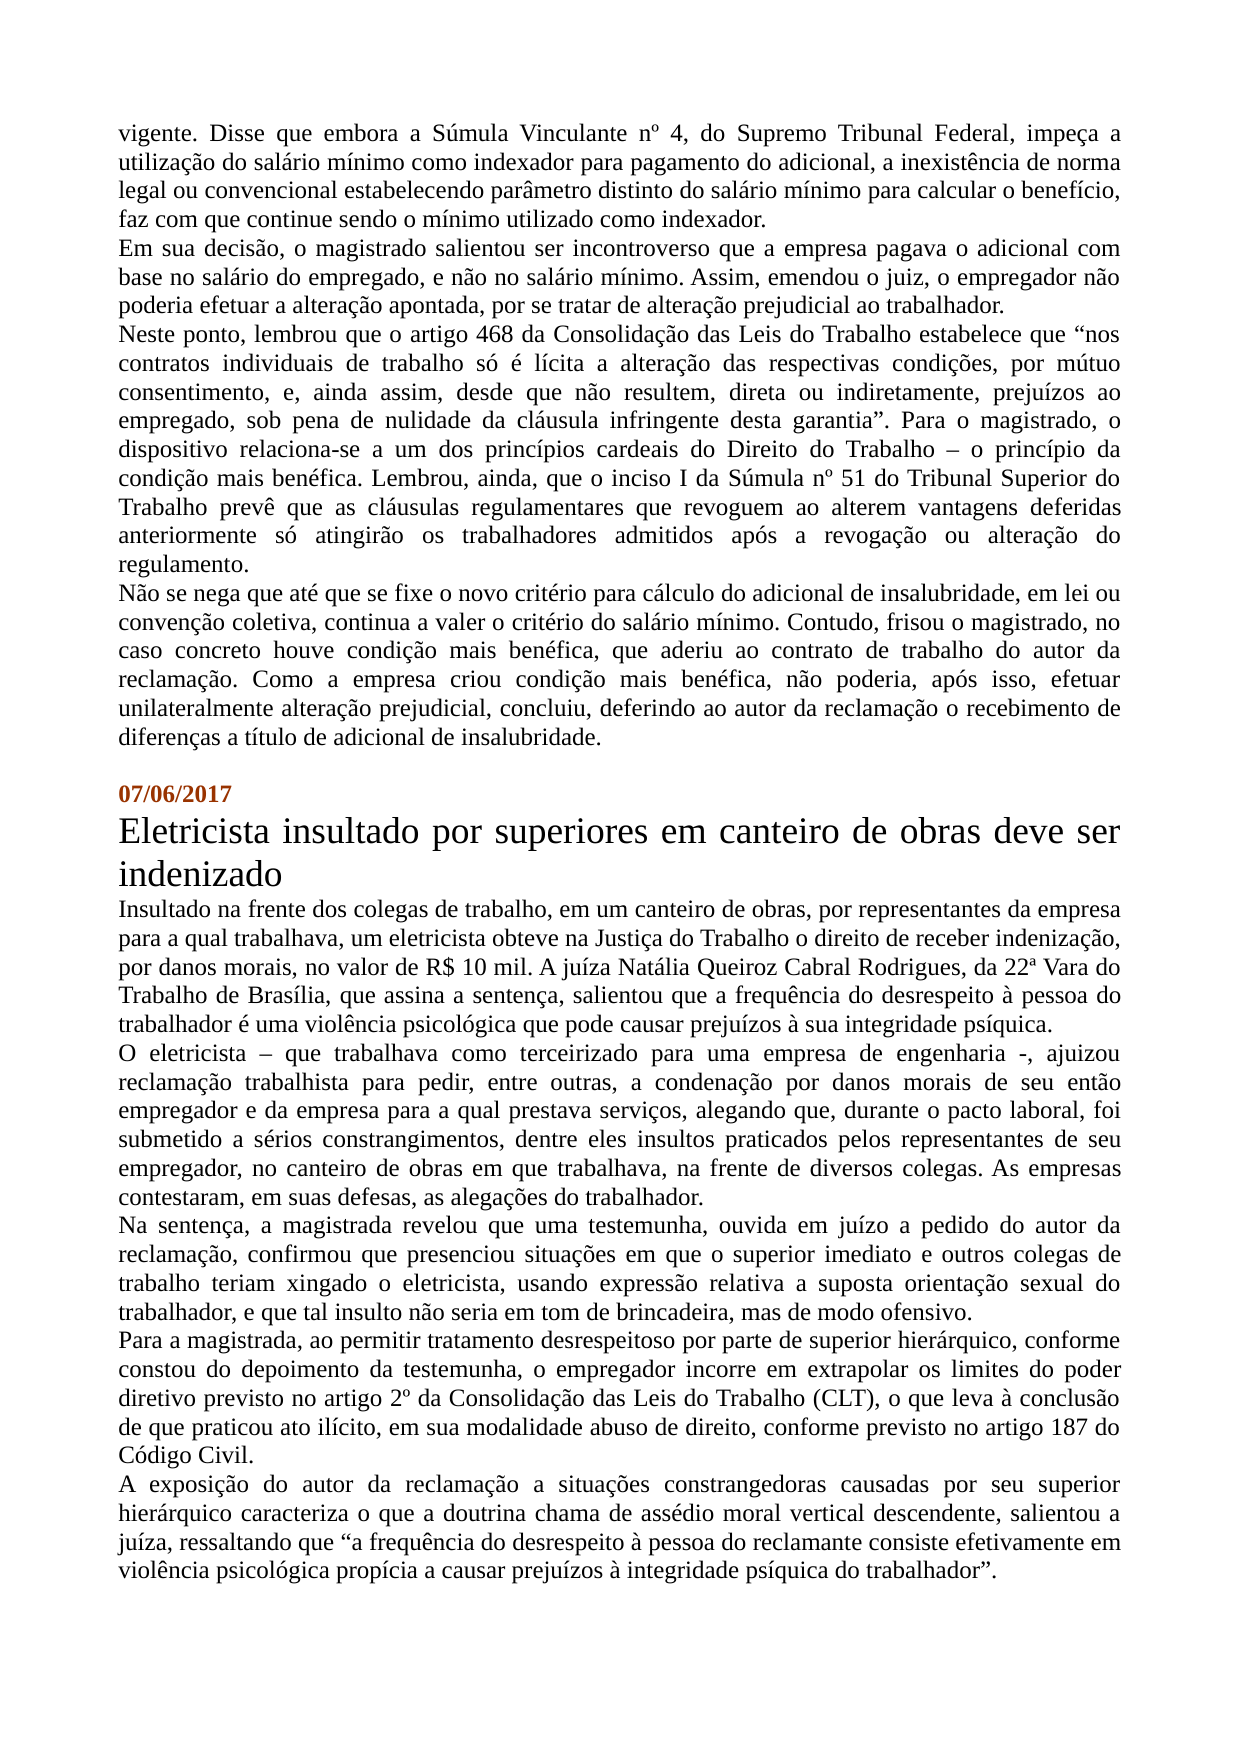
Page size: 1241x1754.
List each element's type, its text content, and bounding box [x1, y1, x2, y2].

text Para a magistrada, ao permitir tratamento desrespeitoso por parte de superior hierárquico, conforme constou do depoimento da testemunha, o empregador incorre em extrapolar os limites do poder diretivo previsto no artigo 2º da Consolidação das Leis do Trabalho (CLT), o que leva à conclusão de que praticou ato ilícito, em sua modalidade abuso de direito, conforme previsto no artigo 187 do Código Civil. [118, 1326, 1122, 1469]
text Insultado na frente dos colegas de trabalho, em um canteiro de obras, por representantes da empresa para a qual trabalhava, um eletricista obteve na Justiça do Trabalho o direito de receber indenização, por danos morais, no valor de R$ 10 mil. A juíza Natália Queiroz Cabral Rodrigues, da 22ª Vara do Trabalho de Brasília, que assina a sentença, salientou que a frequência do desrespeito à pessoa do trabalhador é uma violência psicológica que pode causar prejuízos à sua integridade psíquica. [118, 894, 1122, 1038]
text 07/06/2017 [118, 779, 1122, 808]
text O eletricista – que trabalhava como terceirizado para uma empresa de engenharia -, ajuizou reclamação trabalhista para pedir, entre outras, a condenação por danos morais de seu então empregador e da empresa para a qual prestava serviços, alegando que, durante o pacto laboral, foi submetido a sérios constrangimentos, dentre eles insultos praticados pelos representantes de seu empregador, no canteiro de obras em que trabalhava, na frente de diversos colegas. As empresas contestaram, em suas defesas, as alegações do trabalhador. [118, 1038, 1122, 1211]
text Eletricista insultado por superiores em canteiro de obras deve ser indenizado [118, 808, 1122, 894]
text A exposição do autor da reclamação a situações constrangedoras causadas por seu superior hierárquico caracteriza o que a doutrina chama de assédio moral vertical descendente, salientou a juíza, ressaltando que “a frequência do desrespeito à pessoa do reclamante consiste efetivamente em violência psicológica propícia a causar prejuízos à integridade psíquica do trabalhador”. [118, 1469, 1122, 1584]
text Na sentença, a magistrada revelou que uma testemunha, ouvida em juízo a pedido do autor da reclamação, confirmou que presenciou situações em que o superior imediato e outros colegas de trabalho teriam xingado o eletricista, usando expressão relativa a suposta orientação sexual do trabalhador, e que tal insulto não seria em tom de brincadeira, mas de modo ofensivo. [118, 1211, 1122, 1326]
text Não se nega que até que se fixe o novo critério para cálculo do adicional de insalubridade, em lei ou convenção coletiva, continua a valer o critério do salário mínimo. Contudo, frisou o magistrado, no caso concreto houve condição mais benéfica, que aderiu ao contrato de trabalho do autor da reclamação. Como a empresa criou condição mais benéfica, não poderia, após isso, efetuar unilateralmente alteração prejudicial, concluiu, deferindo ao autor da reclamação o recebimento de diferenças a título de adicional de insalubridade. [118, 578, 1122, 751]
text Em sua decisão, o magistrado salientou ser incontroverso que a empresa pagava o adicional com base no salário do empregado, e não no salário mínimo. Assim, emendou o juiz, o empregador não poderia efetuar a alteração apontada, por se tratar de alteração prejudicial ao trabalhador. [118, 233, 1122, 319]
text Neste ponto, lembrou que o artigo 468 da Consolidação das Leis do Trabalho estabelece que “nos contratos individuais de trabalho só é lícita a alteração das respectivas condições, por mútuo consentimento, e, ainda assim, desde que não resultem, direta ou indiretamente, prejuízos ao empregado, sob pena de nulidade da cláusula infringente desta garantia”. Para o magistrado, o dispositivo relaciona-se a um dos princípios cardeais do Direito do Trabalho – o princípio da condição mais benéfica. Lembrou, ainda, que o inciso I da Súmula nº 51 do Tribunal Superior do Trabalho prevê que as cláusulas regulamentares que revoguem ao alterem vantagens deferidas anteriormente só atingirão os trabalhadores admitidos após a revogação ou alteração do regulamento. [118, 319, 1122, 578]
text vigente. Disse que embora a Súmula Vinculante nº 4, do Supremo Tribunal Federal, impeça a utilização do salário mínimo como indexador para pagamento do adicional, a inexistência de norma legal ou convencional estabelecendo parâmetro distinto do salário mínimo para calcular o benefício, faz com que continue sendo o mínimo utilizado como indexador. [118, 118, 1122, 233]
